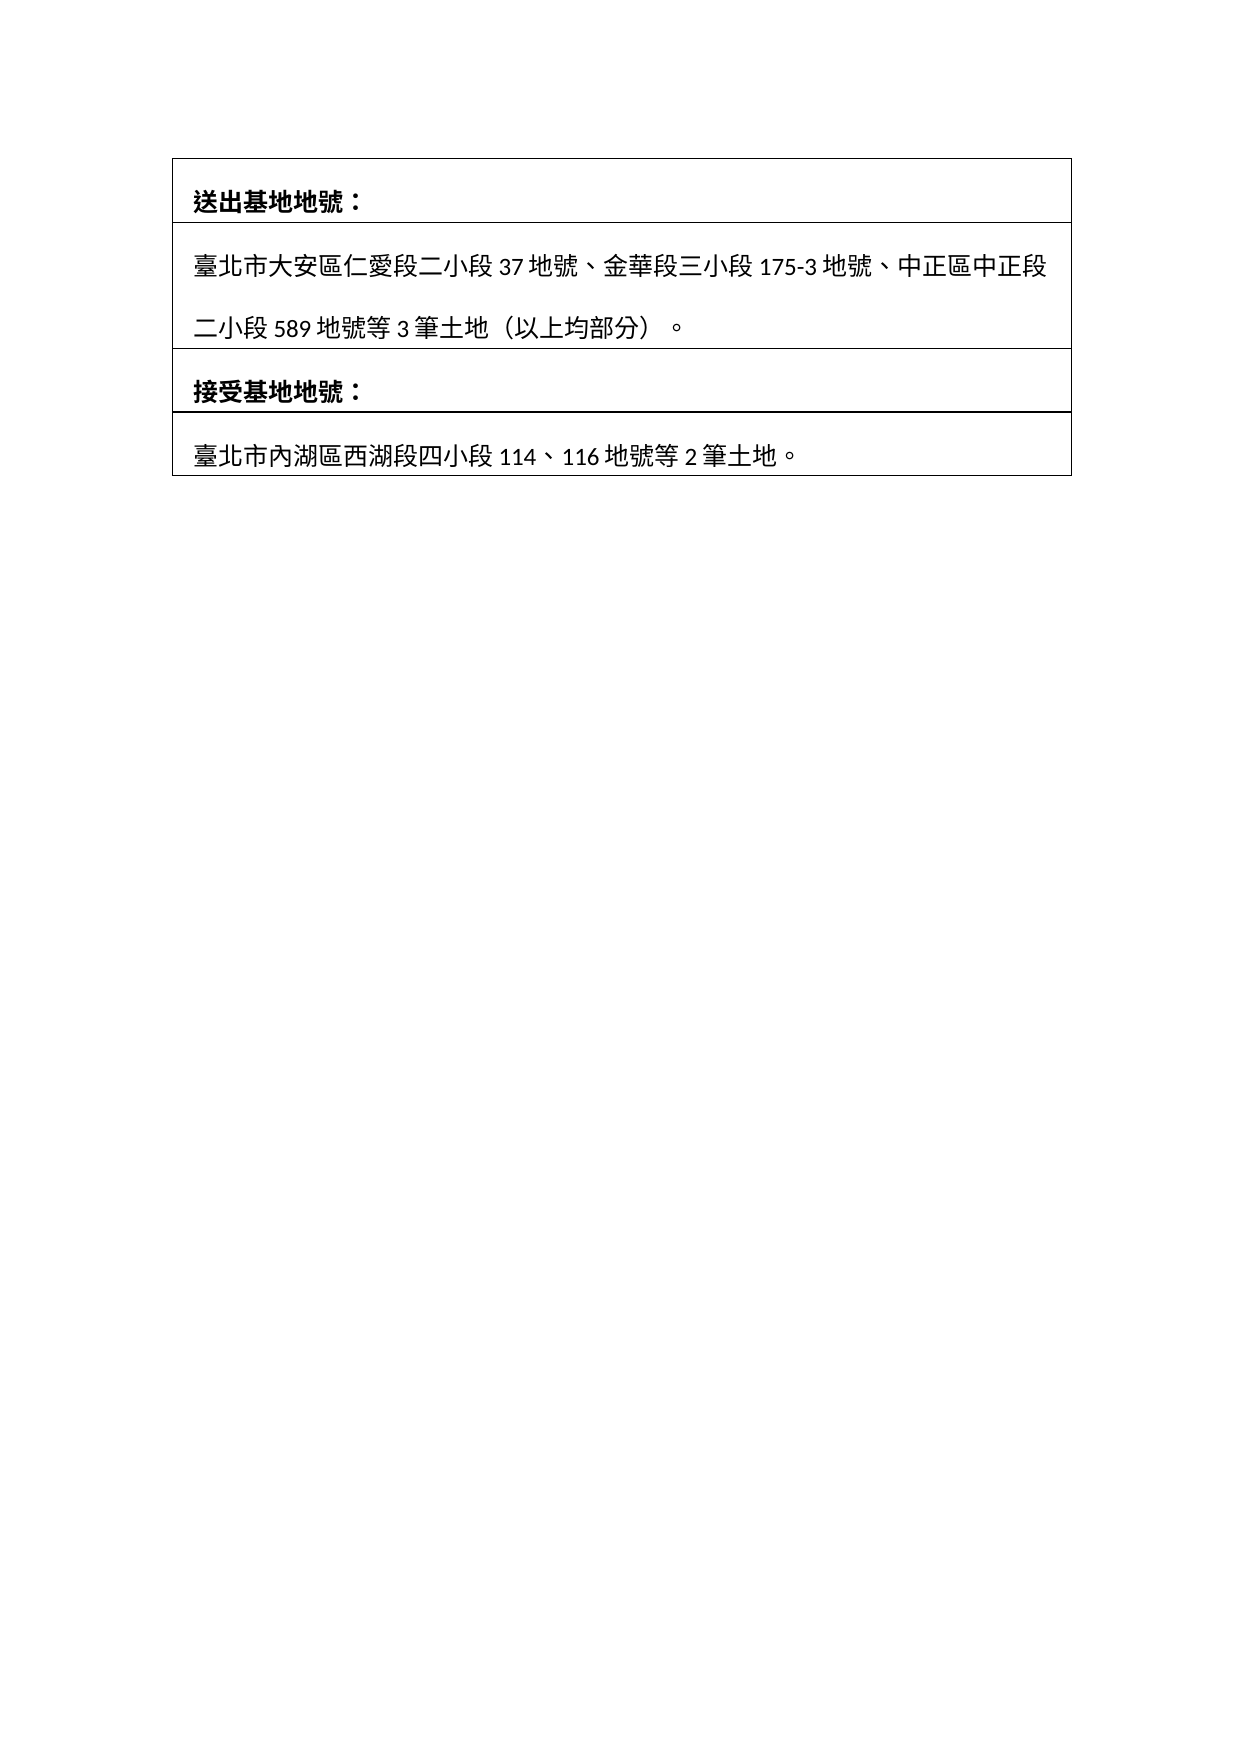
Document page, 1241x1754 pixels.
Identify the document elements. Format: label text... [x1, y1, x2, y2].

table_cell 臺北市大安區仁愛段二小段37地號、金華段三小段175-3地號、中正區中正段二小段589地號等3筆土地（以上均部分）。 [173, 223, 1071, 348]
table_cell 臺北市內湖區西湖段四小段114、116地號等2筆土地。 [173, 413, 1071, 475]
table_cell 接受基地地號： [173, 349, 1071, 411]
table_header 送出基地地號： [173, 159, 1071, 222]
